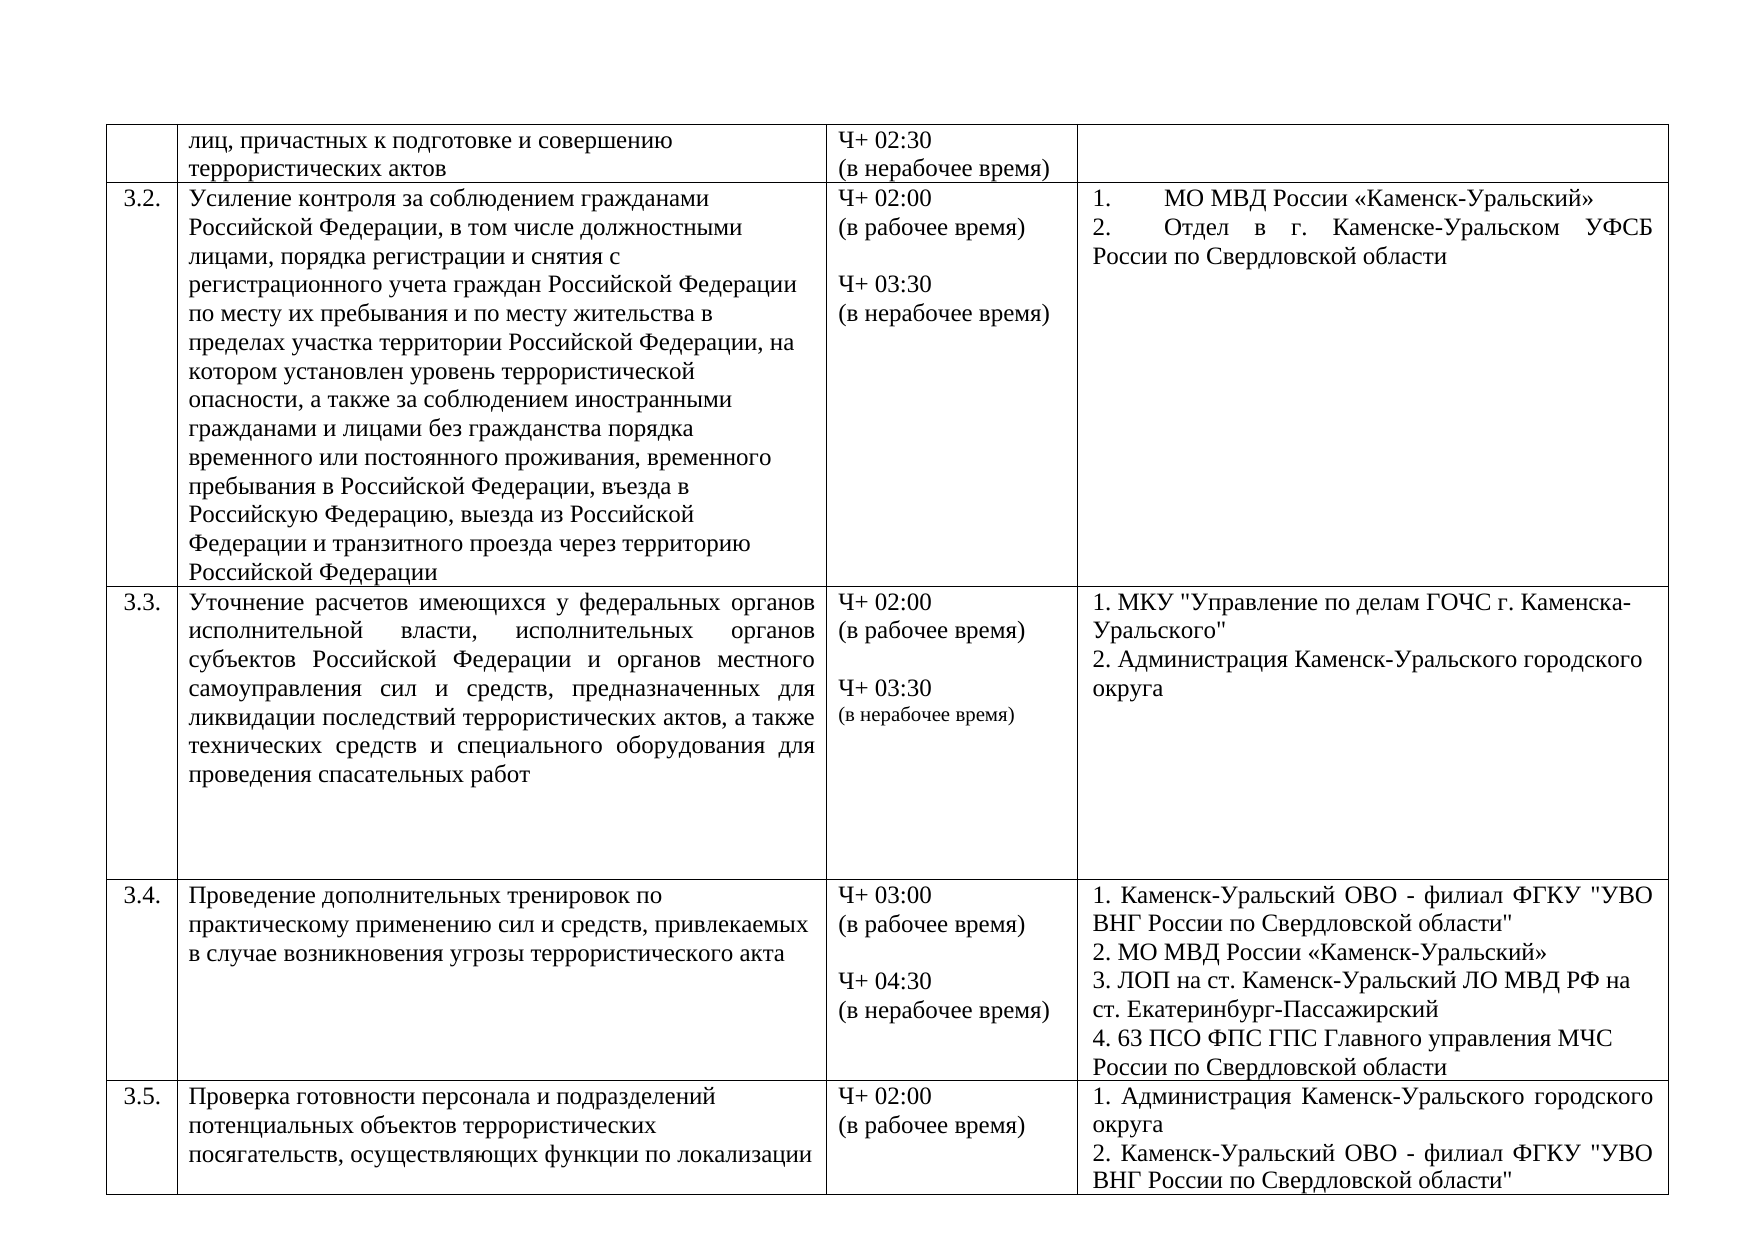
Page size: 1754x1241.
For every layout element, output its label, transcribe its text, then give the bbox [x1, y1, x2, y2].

table_cell Ч+ 02:30 (в нерабочее время) [827, 125, 1077, 182]
table_cell Проверка готовности персонала и подразделений потенциальных объектов террористических посягательств, осуществляющих функции по локализации [178, 1081, 826, 1194]
table_cell Уточнение расчетов имеющихся у федеральных органов исполнительной власти, исполнительных органов субъектов Российской Федерации и органов местного самоуправления сил и средств, предназначенных для ликвидации последствий террористических актов, а также технических средств и специального оборудования для проведения спасательных работ [178, 587, 826, 879]
table_cell 3.3. [107, 587, 177, 879]
table_cell 1. МКУ "Управление по делам ГОЧС г. Каменска-Уральского" 2. Администрация Каменск-Уральского городского округа [1078, 587, 1668, 879]
table_cell Ч+ 03:00 (в рабочее время) Ч+ 04:30 (в нерабочее время) [827, 880, 1077, 1080]
table_cell Усиление контроля за соблюдением гражданами Российской Федерации, в том числе должностными лицами, порядка регистрации и снятия с регистрационного учета граждан Российской Федерации по месту их пребывания и по месту жительства в пределах участка территории Российской Федерации, на котором установлен уровень террористической опасности, а также за соблюдением иностранными гражданами и лицами без гражданства порядка временного или постоянного проживания, временного пребывания в Российской Федерации, въезда в Российскую Федерацию, выезда из Российской Федерации и транзитного проезда через территорию Российской Федерации [178, 183, 826, 586]
table_cell Проведение дополнительных тренировок по практическому применению сил и средств, привлекаемых в случае возникновения угрозы террористического акта [178, 880, 826, 1080]
table_cell Ч+ 02:00 (в рабочее время) Ч+ 03:30 (в нерабочее время) [827, 183, 1077, 586]
table_cell Ч+ 02:00 (в рабочее время) [827, 1081, 1077, 1194]
table_cell [1078, 125, 1668, 182]
table_cell Ч+ 02:00 (в рабочее время) Ч+ 03:30 (в нерабочее время) [827, 587, 1077, 879]
table_cell 3.4. [107, 880, 177, 1080]
table_cell 3.2. [107, 183, 177, 586]
table_cell МО МВД России «Каменск-Уральский» Отдел в г. Каменске-Уральском УФСБ России по Свердловской области [1078, 183, 1668, 586]
table_cell 3.5. [107, 1081, 177, 1194]
table_cell 1. Администрация Каменск-Уральского городского округа 2. Каменск-Уральский ОВО - филиал ФГКУ "УВО ВНГ России по Свердловской области" [1078, 1081, 1668, 1194]
table_cell лиц, причастных к подготовке и совершению террористических актов [178, 125, 826, 182]
table_cell [107, 125, 177, 182]
table_cell 1. Каменск-Уральский ОВО - филиал ФГКУ "УВО ВНГ России по Свердловской области" 2. МО МВД России «Каменск-Уральский» 3. ЛОП на ст. Каменск-Уральский ЛО МВД РФ на ст. Екатеринбург-Пассажирский 4. 63 ПСО ФПС ГПС Главного управления МЧС России по Свердловской области [1078, 880, 1668, 1080]
